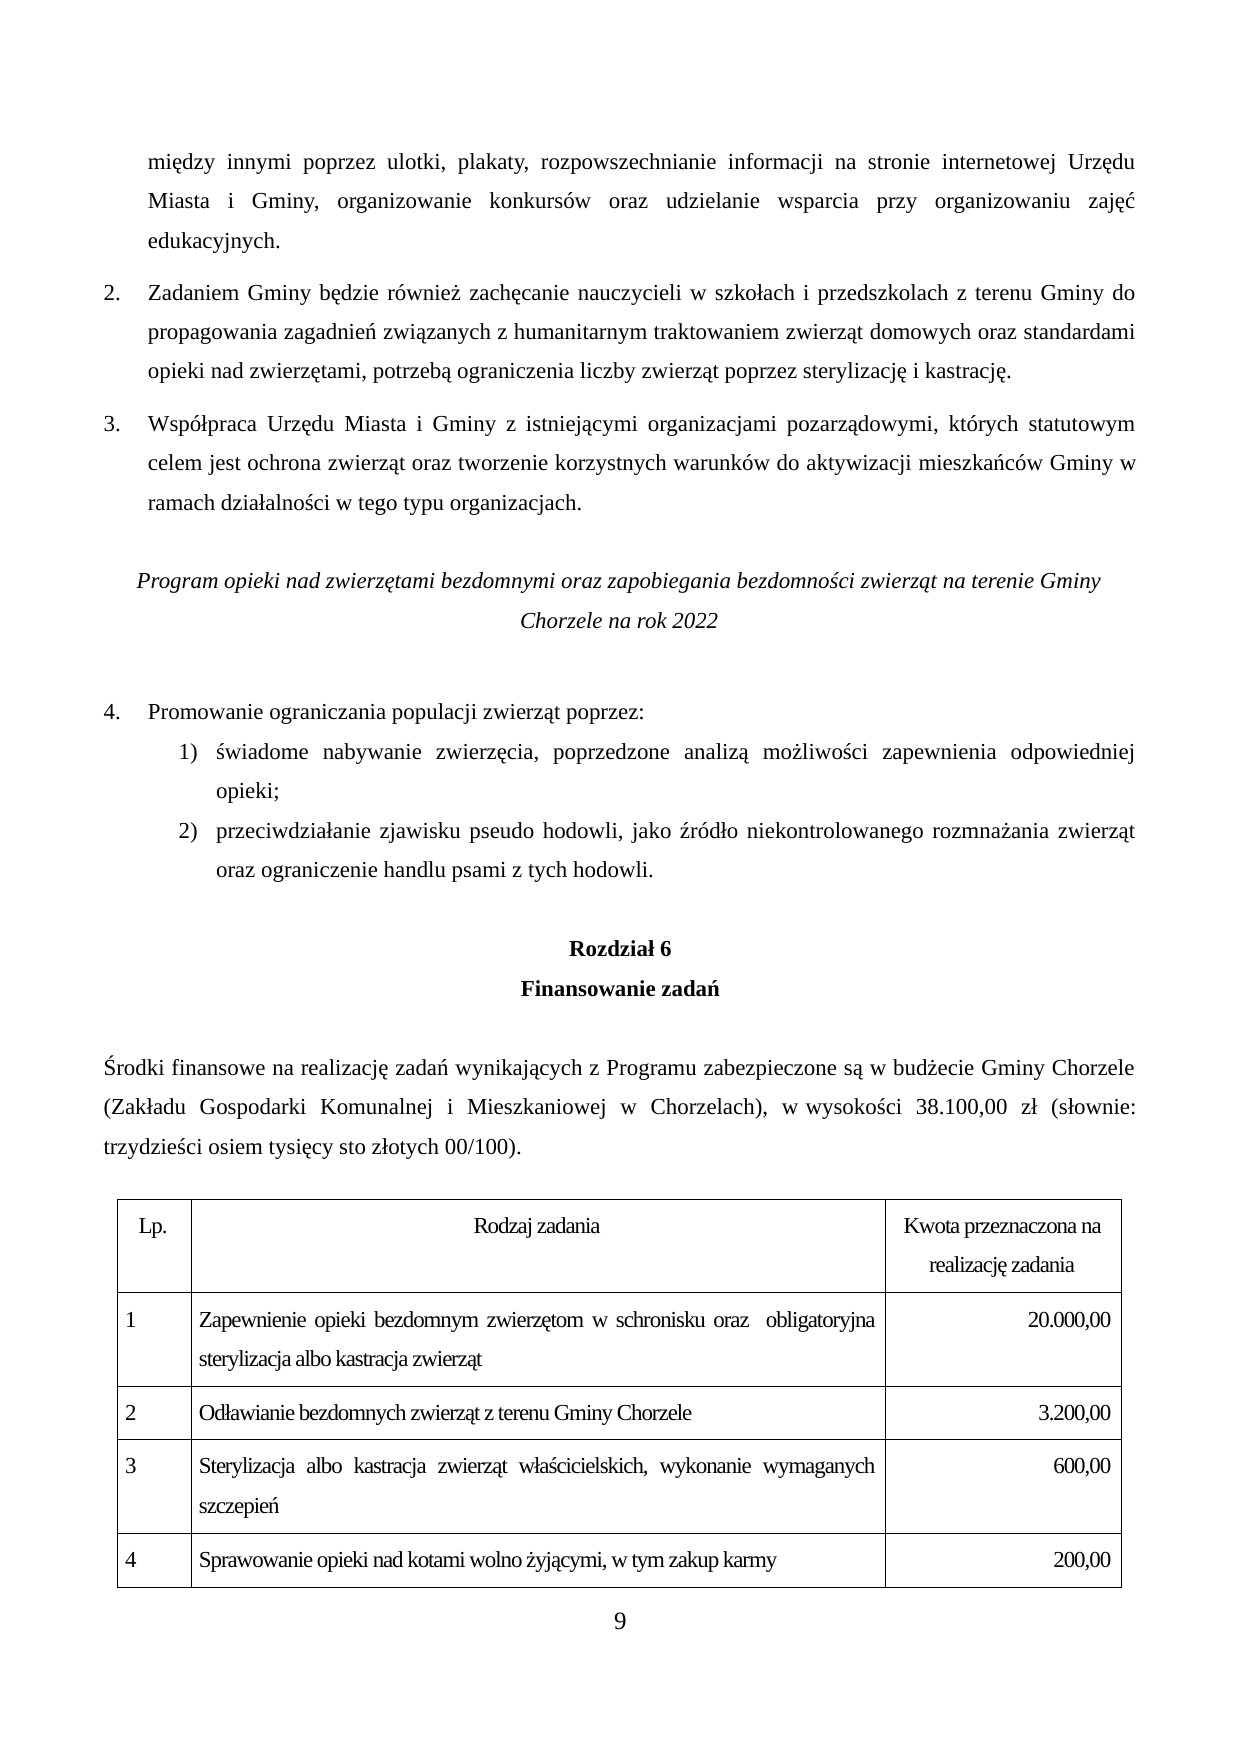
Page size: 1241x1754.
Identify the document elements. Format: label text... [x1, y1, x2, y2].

list przeciwdziałanie zjawisku pseudo hodowli, jako źródło niekontrolowanego rozmnażania zwierząt oraz ograniczenie handlu psami z tych hodowli. [178, 817, 1137, 883]
list świadome nabywanie zwierzęcia, poprzedzone analizą możliwości zapewnienia odpowiedniej opieki; [178, 738, 1137, 804]
table_cell 4 [118, 1534, 191, 1587]
table_header Lp. [118, 1200, 191, 1292]
text Rozdział 6 [103, 935, 1137, 962]
table_cell Sterylizacja albo kastracja zwierząt właścicielskich, wykonanie wymaganych szczepień [192, 1440, 885, 1532]
table_cell 20.000,00 [886, 1293, 1121, 1386]
text Program opieki nad zwierzętami bezdomnymi oraz zapobiegania bezdomności zwierząt na terenie Gminy Chorzele na rok 2022 [103, 567, 1137, 633]
text Środki finansowe na realizację zadań wynikających z Programu zabezpieczone są w budżecie Gminy Chorzele (Zakładu Gospodarki Komunalnej i Mieszkaniowej w Chorzelach), w wysokości 38.100,00 zł (słownie: trzydzieści osiem tysięcy sto złotych 00/100). [103, 1054, 1137, 1159]
list między innymi poprzez ulotki, plakaty, rozpowszechnianie informacji na stronie internetowej Urzędu Miasta i Gminy, organizowanie konkursów oraz udzielanie wsparcia przy organizowaniu zajęć edukacyjnych. [103, 148, 1137, 253]
table_header Kwota przeznaczona na realizację zadania [886, 1200, 1121, 1292]
table_header Rodzaj zadania [192, 1200, 885, 1292]
table_cell 600,00 [886, 1440, 1121, 1532]
table_cell Zapewnienie opieki bezdomnym zwierzętom w schronisku oraz obligatoryjna sterylizacja albo kastracja zwierząt [192, 1293, 885, 1386]
table_cell 2 [118, 1387, 191, 1439]
table_cell 200,00 [886, 1534, 1121, 1587]
table_cell 3 [118, 1440, 191, 1532]
list Zadaniem Gminy będzie również zachęcanie nauczycieli w szkołach i przedszkolach z terenu Gminy do propagowania zagadnień związanych z humanitarnym traktowaniem zwierząt domowych oraz standardami opieki nad zwierzętami, potrzebą ograniczenia liczby zwierząt poprzez sterylizację i kastrację. [103, 279, 1137, 384]
table_cell 3.200,00 [886, 1387, 1121, 1439]
table_cell Sprawowanie opieki nad kotami wolno żyjącymi, w tym zakup karmy [192, 1534, 885, 1587]
table_cell 1 [118, 1293, 191, 1386]
list Współpraca Urzędu Miasta i Gminy z istniejącymi organizacjami pozarządowymi, których statutowym celem jest ochrona zwierząt oraz tworzenie korzystnych warunków do aktywizacji mieszkańców Gminy w ramach działalności w tego typu organizacjach. [103, 409, 1137, 515]
list Promowanie ograniczania populacji zwierząt poprzez: [103, 698, 1137, 725]
text Finansowanie zadań [103, 975, 1137, 1001]
table_cell Odławianie bezdomnych zwierząt z terenu Gminy Chorzele [192, 1387, 885, 1439]
